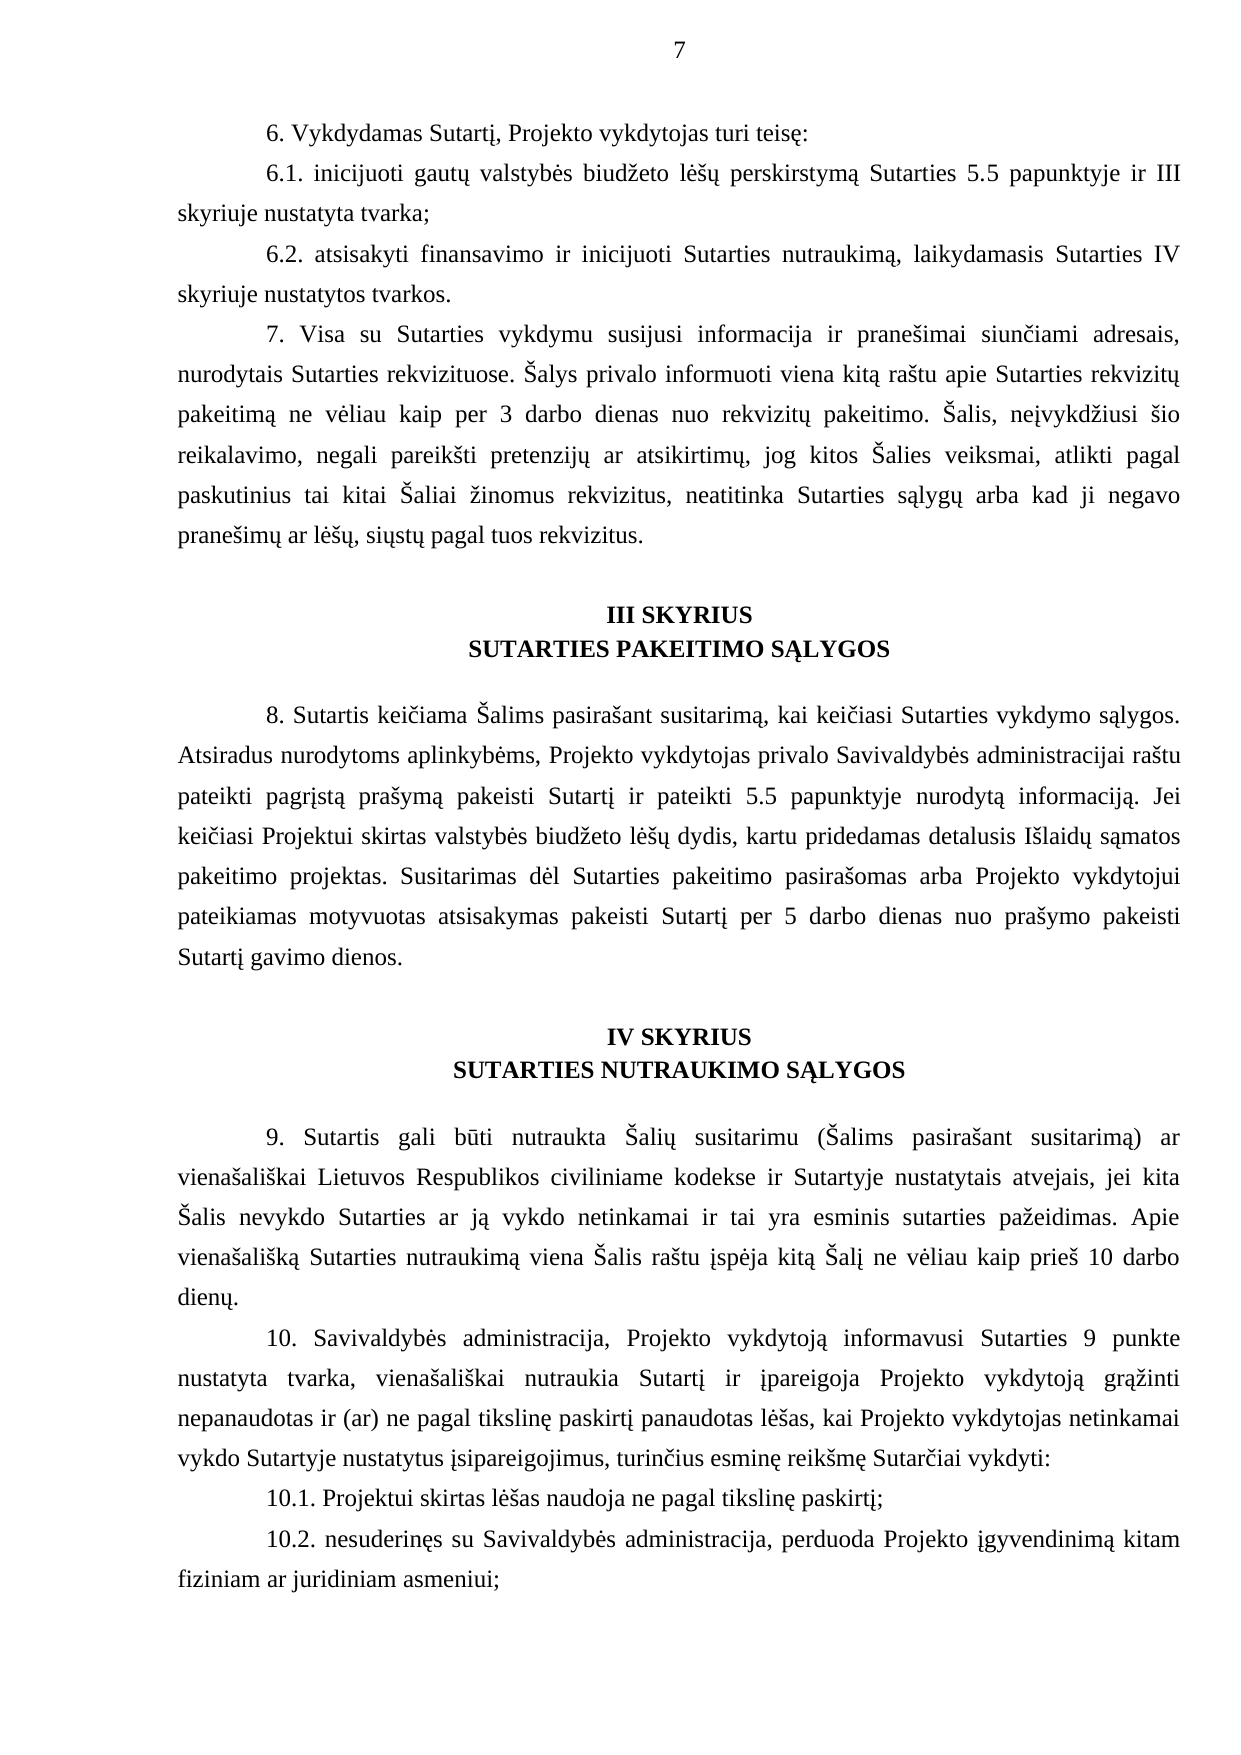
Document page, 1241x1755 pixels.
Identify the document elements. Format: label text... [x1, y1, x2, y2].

text 6. Vykdydamas Sutartį, Projekto vykdytojas turi teisę: [177, 118, 1181, 147]
text 10.1. Projektui skirtas lėšas naudoja ne pagal tikslinę paskirtį; [177, 1483, 1181, 1512]
text 7. Visa su Sutarties vykdymu susijusi informacija ir pranešimai siunčiami adresais, nurodytais Sutarties rekvizituose. Šalys privalo informuoti viena kitą raštu apie Sutarties rekvizitų pakeitimą ne vėliau kaip per 3 darbo dienas nuo rekvizitų pakeitimo. Šalis, neįvykdžiusi šio reikalavimo, negali pareikšti pretenzijų ar atsikirtimų, jog kitos Šalies veiksmai, atlikti pagal paskutinius tai kitai Šaliai žinomus rekvizitus, neatitinka Sutarties sąlygų arba kad ji negavo pranešimų ar lėšų, siųstų pagal tuos rekvizitus. [177, 319, 1181, 549]
text SUTARTIES NUTRAUKIMO SĄLYGOS [177, 1055, 1181, 1084]
text 9. Sutartis gali būti nutraukta Šalių susitarimu (Šalims pasirašant susitarimą) ar vienašališkai Lietuvos Respublikos civiliniame kodekse ir Sutartyje nustatytais atvejais, jei kita Šalis nevykdo Sutarties ar ją vykdo netinkamai ir tai yra esminis sutarties pažeidimas. Apie vienašališką Sutarties nutraukimą viena Šalis raštu įspėja kitą Šalį ne vėliau kaip prieš 10 darbo dienų. [177, 1122, 1181, 1311]
text 8. Sutartis keičiama Šalims pasirašant susitarimą, kai keičiasi Sutarties vykdymo sąlygos. Atsiradus nurodytoms aplinkybėms, Projekto vykdytojas privalo Savivaldybės administracijai raštu pateikti pagrįstą prašymą pakeisti Sutartį ir pateikti 5.5 papunktyje nurodytą informaciją. Jei keičiasi Projektui skirtas valstybės biudžeto lėšų dydis, kartu pridedamas detalusis Išlaidų sąmatos pakeitimo projektas. Susitarimas dėl Sutarties pakeitimo pasirašomas arba Projekto vykdytojui pateikiamas motyvuotas atsisakymas pakeisti Sutartį per 5 darbo dienas nuo prašymo pakeisti Sutartį gavimo dienos. [177, 700, 1181, 970]
text SUTARTIES PAKEITIMO SĄLYGOS [177, 634, 1181, 662]
text IV SKYRIUS [177, 1022, 1181, 1051]
text 10. Savivaldybės administracija, Projekto vykdytoją informavusi Sutarties 9 punkte nustatyta tvarka, vienašališkai nutraukia Sutartį ir įpareigoja Projekto vykdytoją grąžinti nepanaudotas ir (ar) ne pagal tikslinę paskirtį panaudotas lėšas, kai Projekto vykdytojas netinkamai vykdo Sutartyje nustatytus įsipareigojimus, turinčius esminę reikšmę Sutarčiai vykdyti: [177, 1323, 1181, 1472]
text III SKYRIUS [177, 601, 1181, 629]
text 6.1. inicijuoti gautų valstybės biudžeto lėšų perskirstymą Sutarties 5.5 papunktyje ir III skyriuje nustatyta tvarka; [177, 158, 1181, 227]
text 6.2. atsisakyti finansavimo ir inicijuoti Sutarties nutraukimą, laikydamasis Sutarties IV skyriuje nustatytos tvarkos. [177, 239, 1181, 308]
text 10.2. nesuderinęs su Savivaldybės administracija, perduoda Projekto įgyvendinimą kitam fiziniam ar juridiniam asmeniui; [177, 1524, 1181, 1593]
